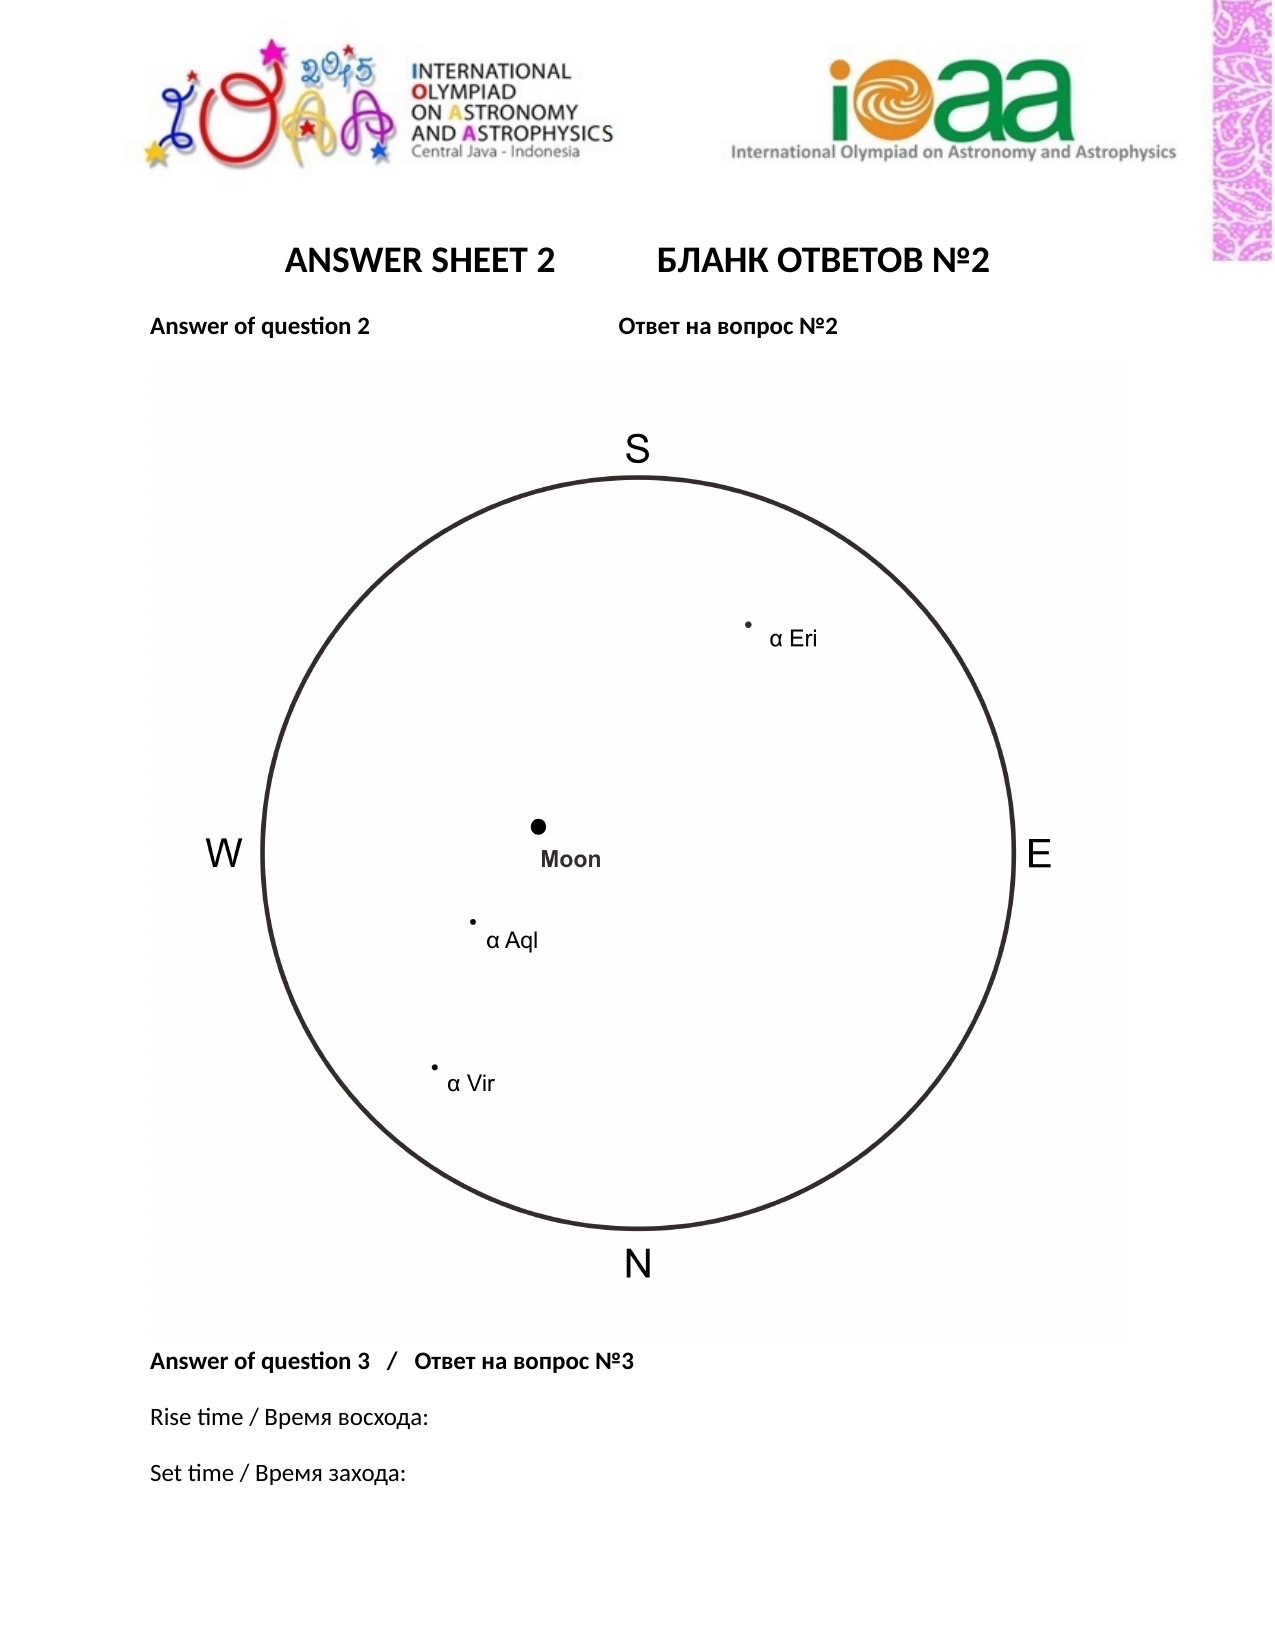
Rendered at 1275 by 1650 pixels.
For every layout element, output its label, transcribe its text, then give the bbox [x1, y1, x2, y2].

text Answer of question 2 Ответ на вопрос №2 [150, 310, 1125, 340]
text ANSWER SHEET 2 БЛАНК ОТВЕТОВ №2 [150, 236, 1125, 282]
text Set time / Время захода: [150, 1457, 1125, 1487]
picture [78, 0, 1275, 264]
picture [150, 365, 1126, 1341]
text Rise time / Время восхода: [150, 1401, 1125, 1432]
text Answer of question 3 / Ответ на вопрос №3 [150, 1341, 1125, 1376]
